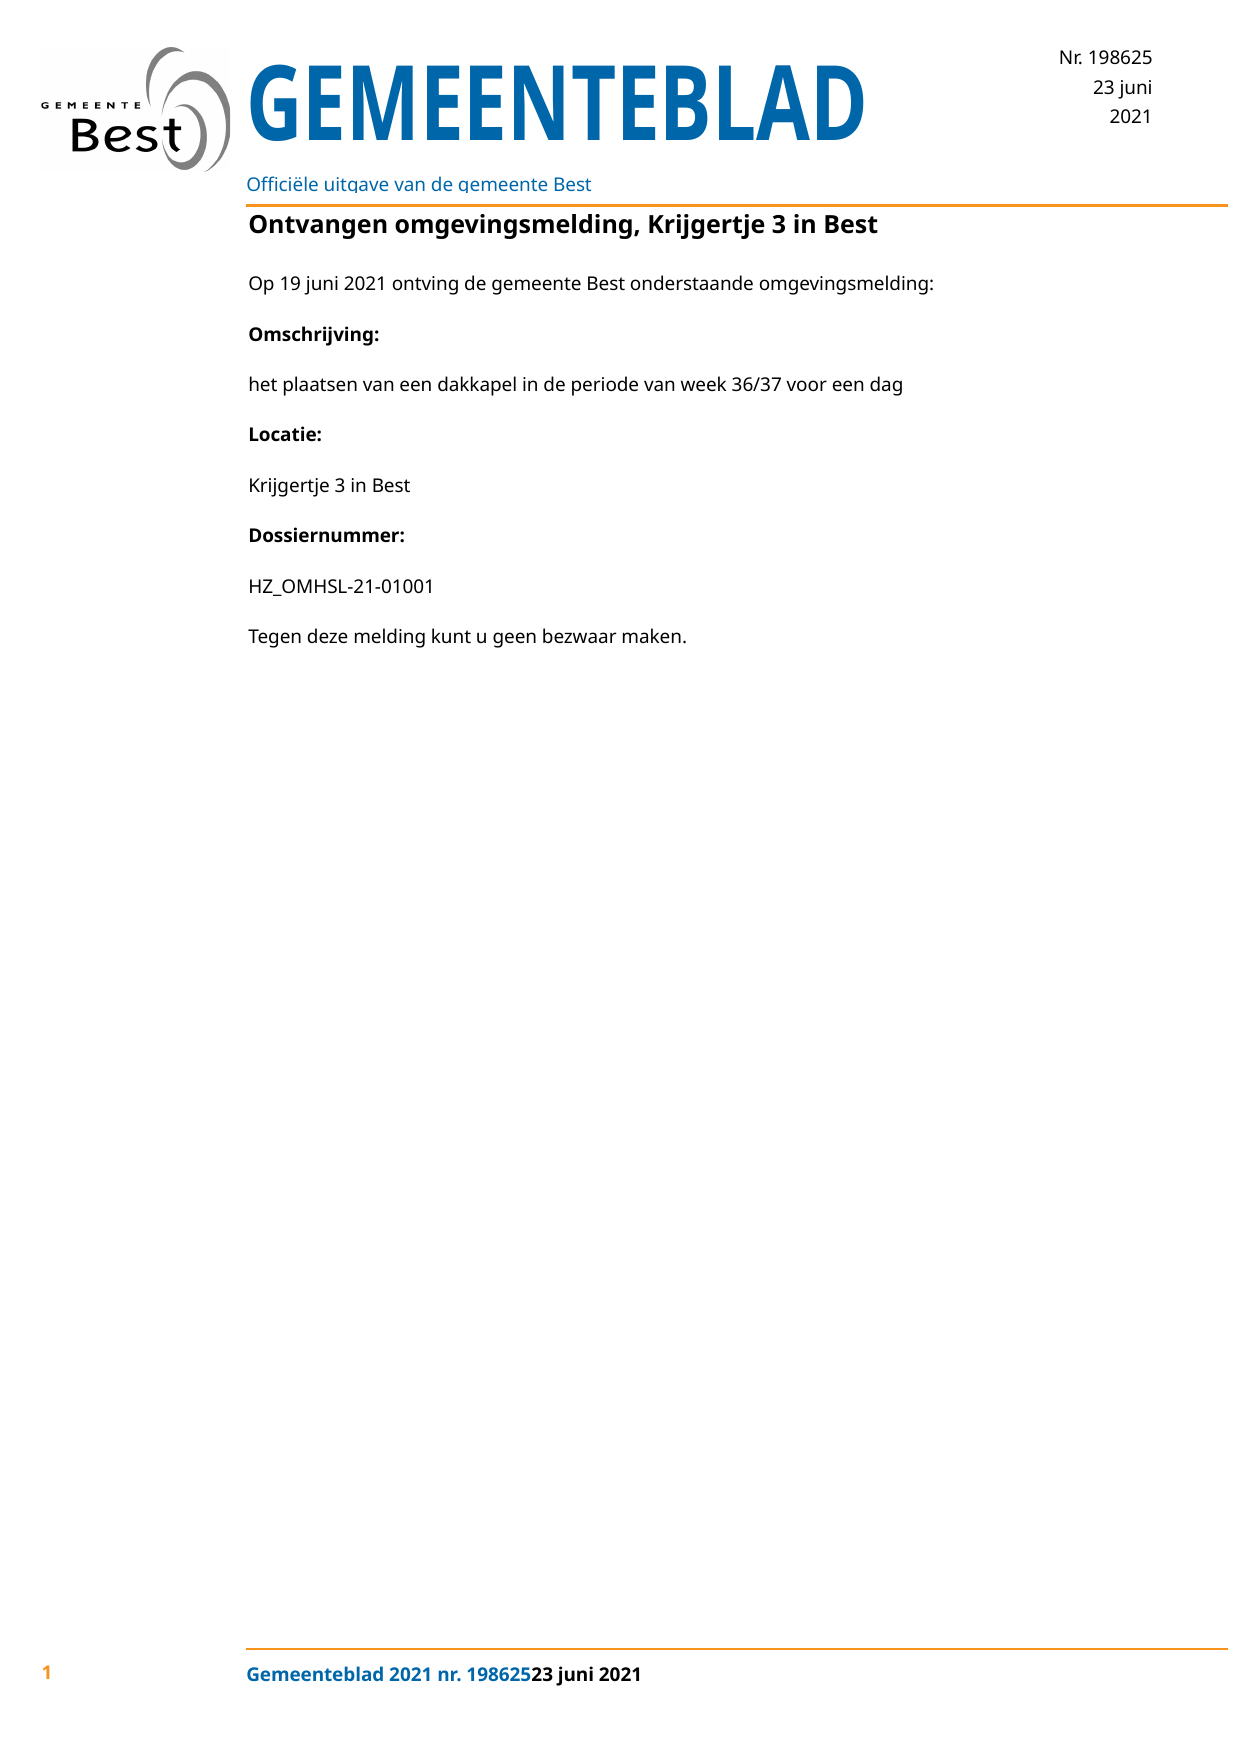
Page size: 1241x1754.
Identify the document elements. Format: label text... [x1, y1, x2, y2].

text HZ_OMHSL-21-01001 [248, 573, 1152, 598]
text Ontvangen omgevingsmelding, Krijgertje 3 in Best [248, 207, 1152, 241]
text Krijgertje 3 in Best [248, 472, 1152, 498]
text Omschrijving: [248, 321, 1152, 346]
text het plaatsen van een dakkapel in de periode van week 36/37 voor een dag [248, 371, 1152, 397]
text Op 19 juni 2021 ontving de gemeente Best onderstaande omgevingsmelding: [248, 270, 1152, 296]
text Locatie: [248, 422, 1152, 447]
text Tegen deze melding kunt u geen bezwaar maken. [248, 623, 1152, 649]
picture [41, 47, 231, 172]
text Dossiernummer: [248, 522, 1152, 548]
